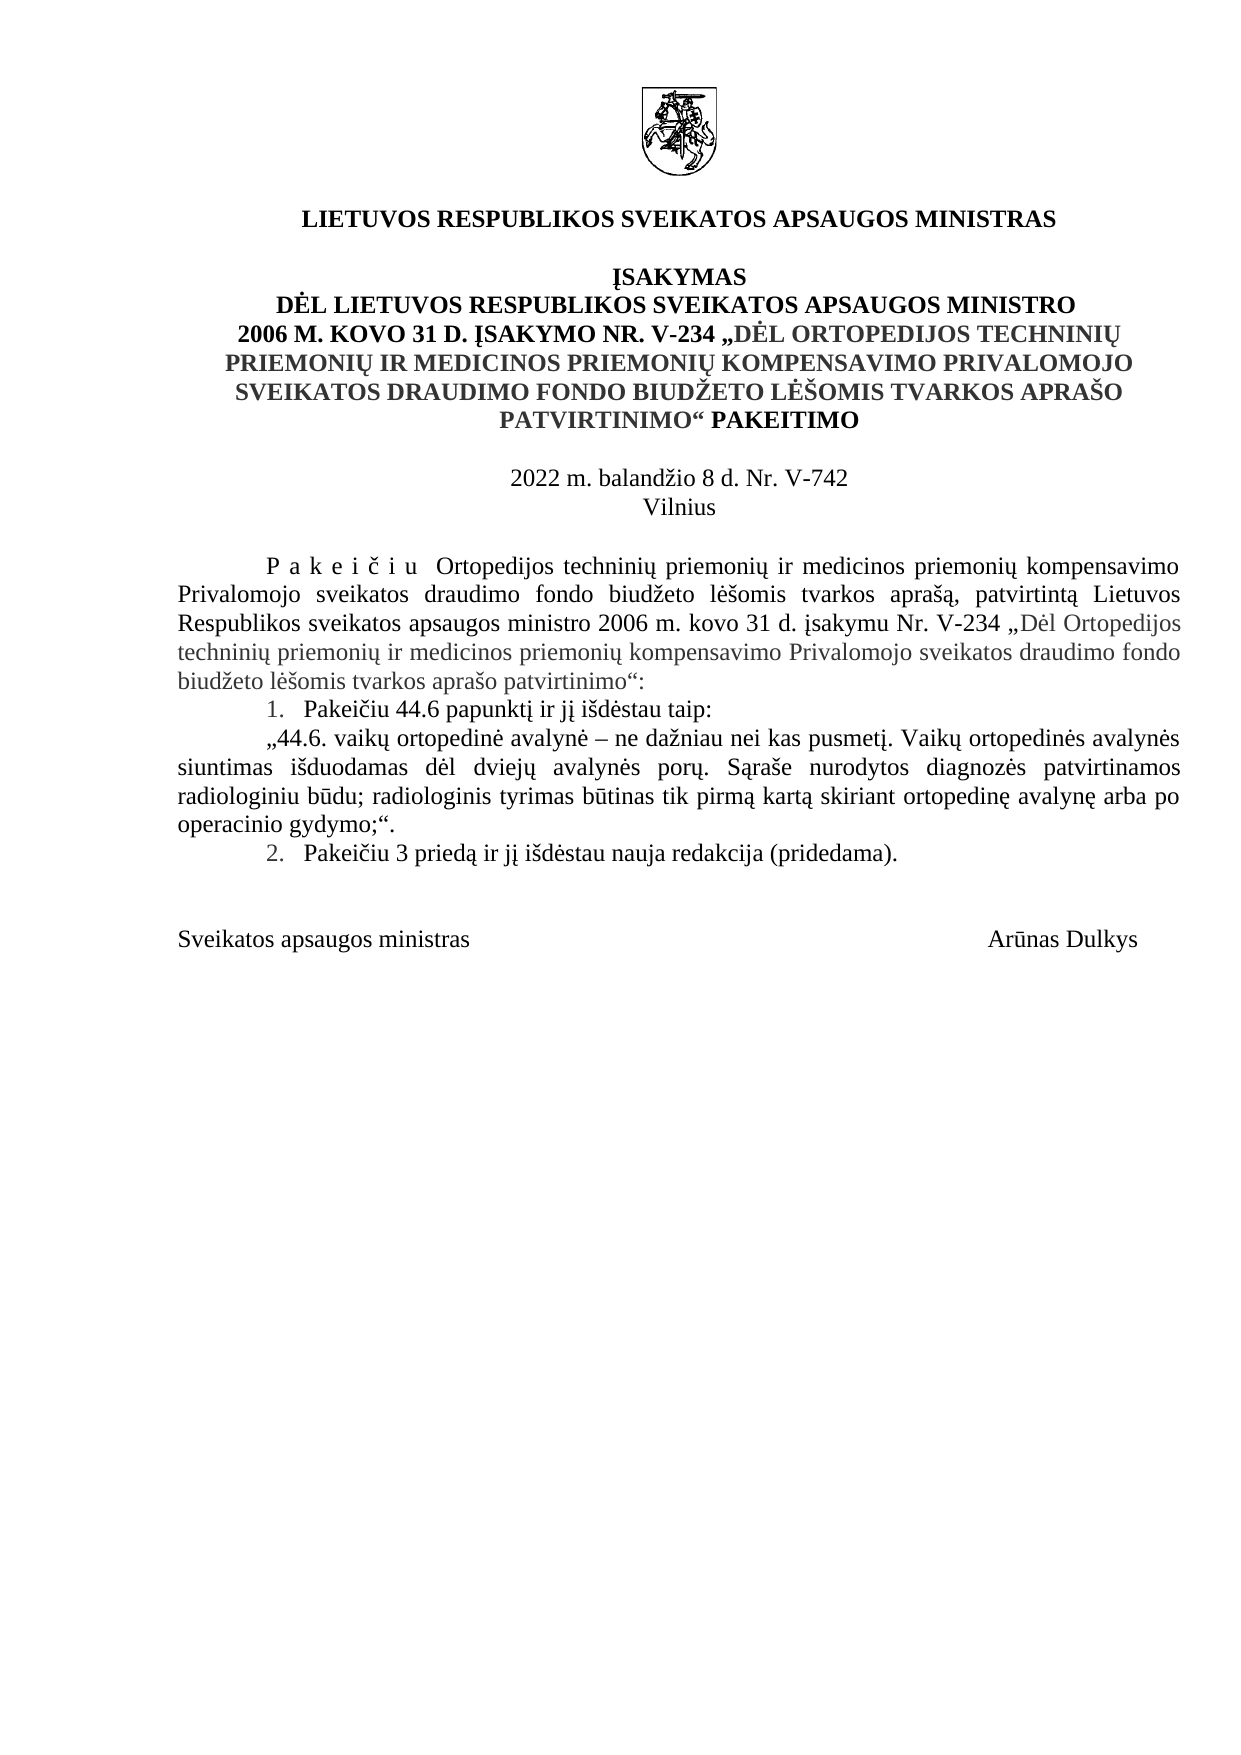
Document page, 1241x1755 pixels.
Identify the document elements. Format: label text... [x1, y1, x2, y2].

text ĮSAKYMAS [177, 262, 1181, 290]
text DĖL LIETUVOS RESPUBLIKOS SVEIKATOS APSAUGOS MINISTRO [177, 290, 1181, 319]
text „44.6. vaikų ortopedinė avalynė – ne dažniau nei kas pusmetį. Vaikų ortopedinės avalynės siuntimas išduodamas dėl dviejų avalynės porų. Sąraše nurodytos diagnozės patvirtinamos radiologiniu būdu; radiologinis tyrimas būtinas tik pirmą kartą skiriant ortopedinę avalynę arba po operacinio gydymo;“. [177, 723, 1181, 838]
text Vilnius [177, 492, 1181, 520]
text 2022 m. balandžio 8 d. Nr. V-742 [177, 463, 1181, 492]
text 1. Pakeičiu 44.6 papunktį ir jį išdėstau taip: [266, 694, 1181, 723]
text P a k e i č i u Ortopedijos techninių priemonių ir medicinos priemonių kompensavimo Privalomojo sveikatos draudimo fondo biudžeto lėšomis tvarkos aprašą, patvirtintą Lietuvos Respublikos sveikatos apsaugos ministro 2006 m. kovo 31 d. įsakymu Nr. V-234 „Dėl Ortopedijos techninių priemonių ir medicinos priemonių kompensavimo Privalomojo sveikatos draudimo fondo biudžeto lėšomis tvarkos aprašo patvirtinimo“: [177, 551, 1181, 694]
text 2. Pakeičiu 3 priedą ir jį išdėstau nauja redakcija (pridedama). [266, 838, 1181, 867]
text LIETUVOS RESPUBLIKOS SVEIKATOS APSAUGOS MINISTRAS [177, 204, 1181, 233]
text 2006 M. KOVO 31 D. ĮSAKYMO NR. V-234 „DĖL ORTOPEDIJOS TECHNINIŲ PRIEMONIŲ IR MEDICINOS PRIEMONIŲ KOMPENSAVIMO PRIVALOMOJO SVEIKATOS DRAUDIMO FONDO BIUDŽETO LĖŠOMIS TVARKOS APRAŠO PATVIRTINIMO“ PAKEITIMO [177, 319, 1181, 434]
text Sveikatos apsaugos ministras Arūnas Dulkys [177, 924, 1181, 953]
